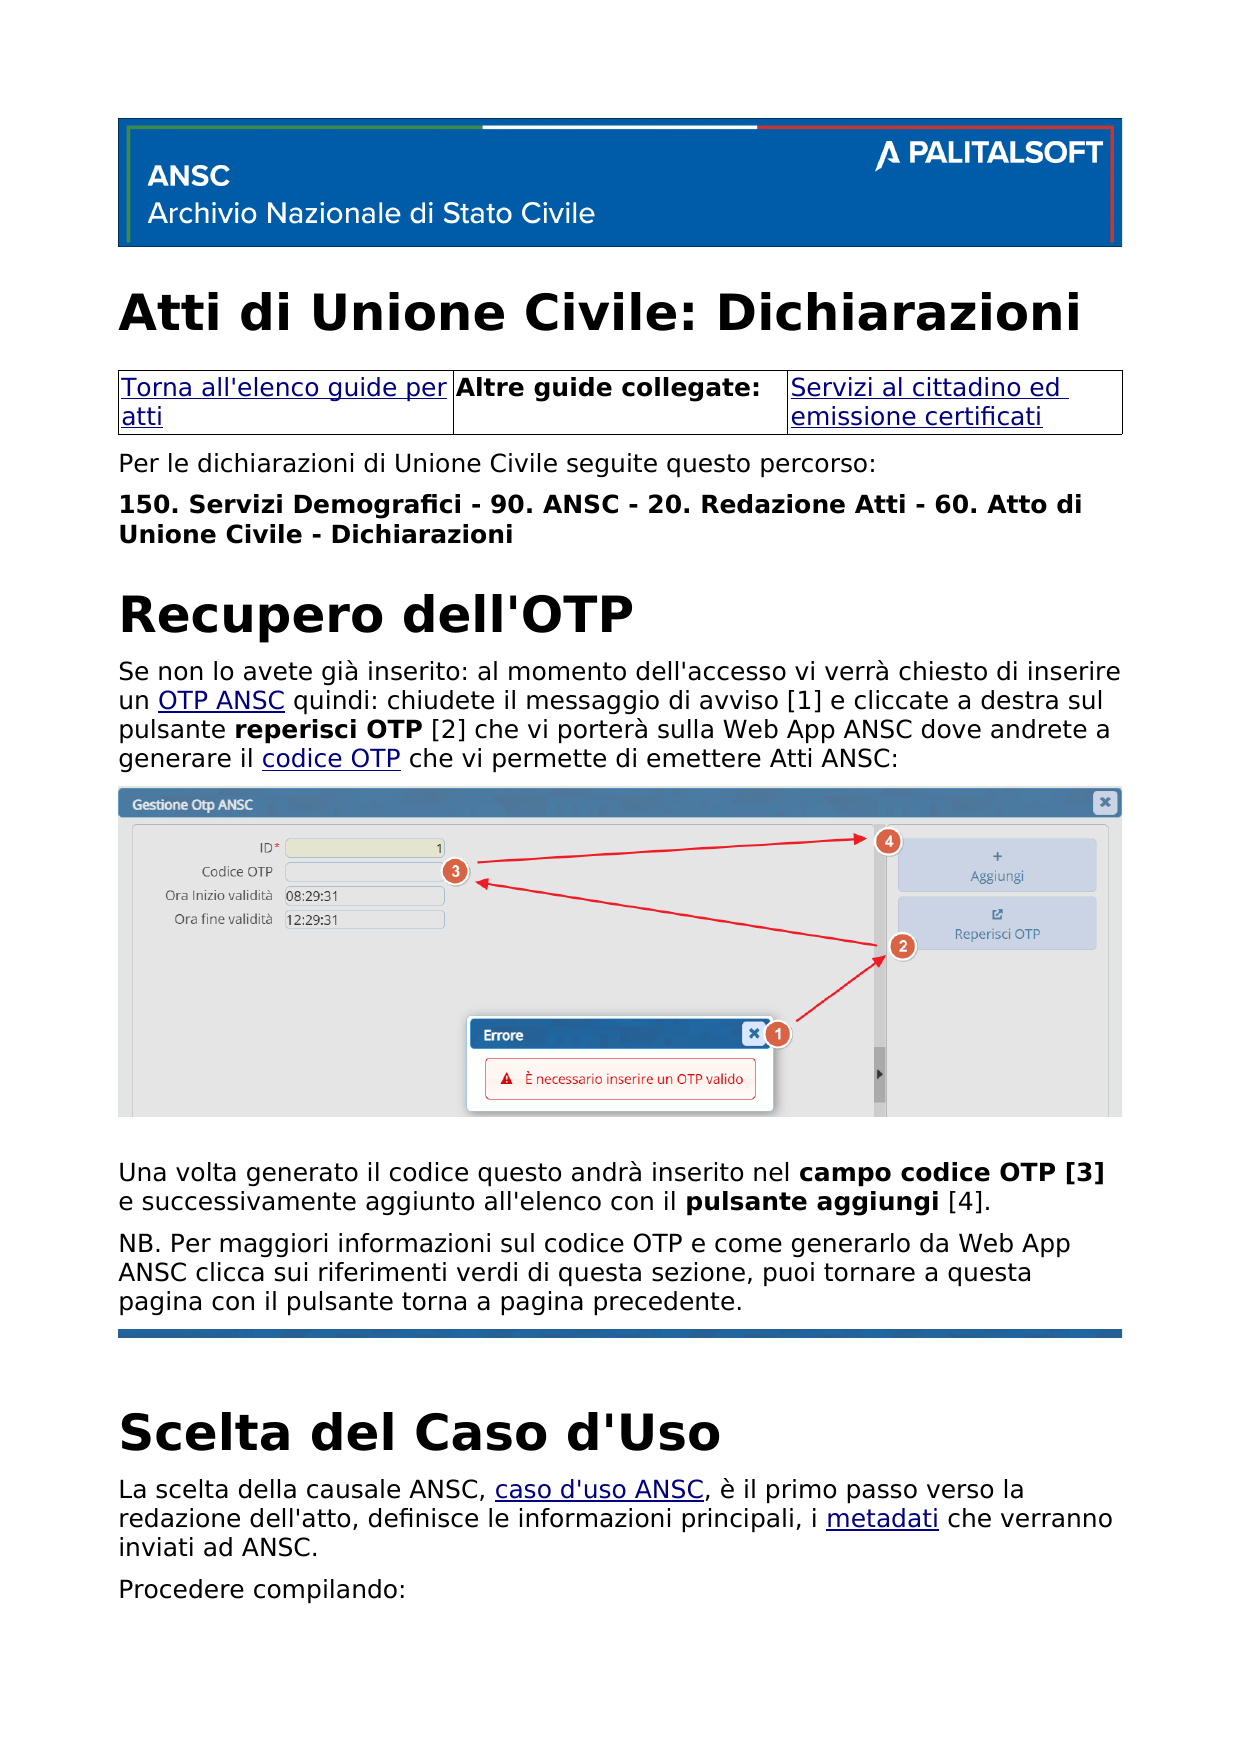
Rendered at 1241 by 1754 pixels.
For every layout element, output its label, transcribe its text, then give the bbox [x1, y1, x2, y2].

picture [118, 1329, 1123, 1338]
table_header Altre guide collegate: [454, 371, 787, 434]
subtitle Recupero dell'OTP [118, 586, 1122, 645]
text Procedere compilando: [118, 1575, 1122, 1604]
table_header Servizi al cittadino ed emissione certificati [788, 371, 1122, 434]
text Per le dichiarazioni di Unione Civile seguite questo percorso: [118, 449, 1122, 478]
table_header Torna all'elenco guide per atti [119, 371, 453, 434]
picture [118, 786, 1123, 1117]
text La scelta della causale ANSC, caso d'uso ANSC, è il primo passo verso la redazione dell'atto, definisce le informazioni principali, i metadati che verranno inviati ad ANSC. [118, 1475, 1122, 1562]
text Se non lo avete già inserito: al momento dell'accesso vi verrà chiesto di inserire un OTP ANSC quindi: chiudete il messaggio di avviso [1] e cliccate a destra sul pulsante reperisci OTP [2] che vi porterà sulla Web App ANSC dove andrete a generare il codice OTP che vi permette di emettere Atti ANSC: [118, 657, 1122, 774]
text Una volta generato il codice questo andrà inserito nel campo codice OTP [3] e successivamente aggiunto all'elenco con il pulsante aggiungi [4]. [118, 1158, 1122, 1217]
text 150. Servizi Demografici - 90. ANSC - 20. Redazione Atti - 60. Atto di Unione Civile - Dichiarazioni [118, 491, 1122, 549]
text NB. Per maggiori informazioni sul codice OTP e come generarlo da Web App ANSC clicca sui riferimenti verdi di questa sezione, puoi tornare a questa pagina con il pulsante torna a pagina precedente. [118, 1229, 1122, 1317]
subtitle Scelta del Caso d'Uso [118, 1404, 1122, 1462]
subtitle Atti di Unione Civile: Dichiarazioni [118, 284, 1122, 342]
picture [118, 118, 1123, 247]
